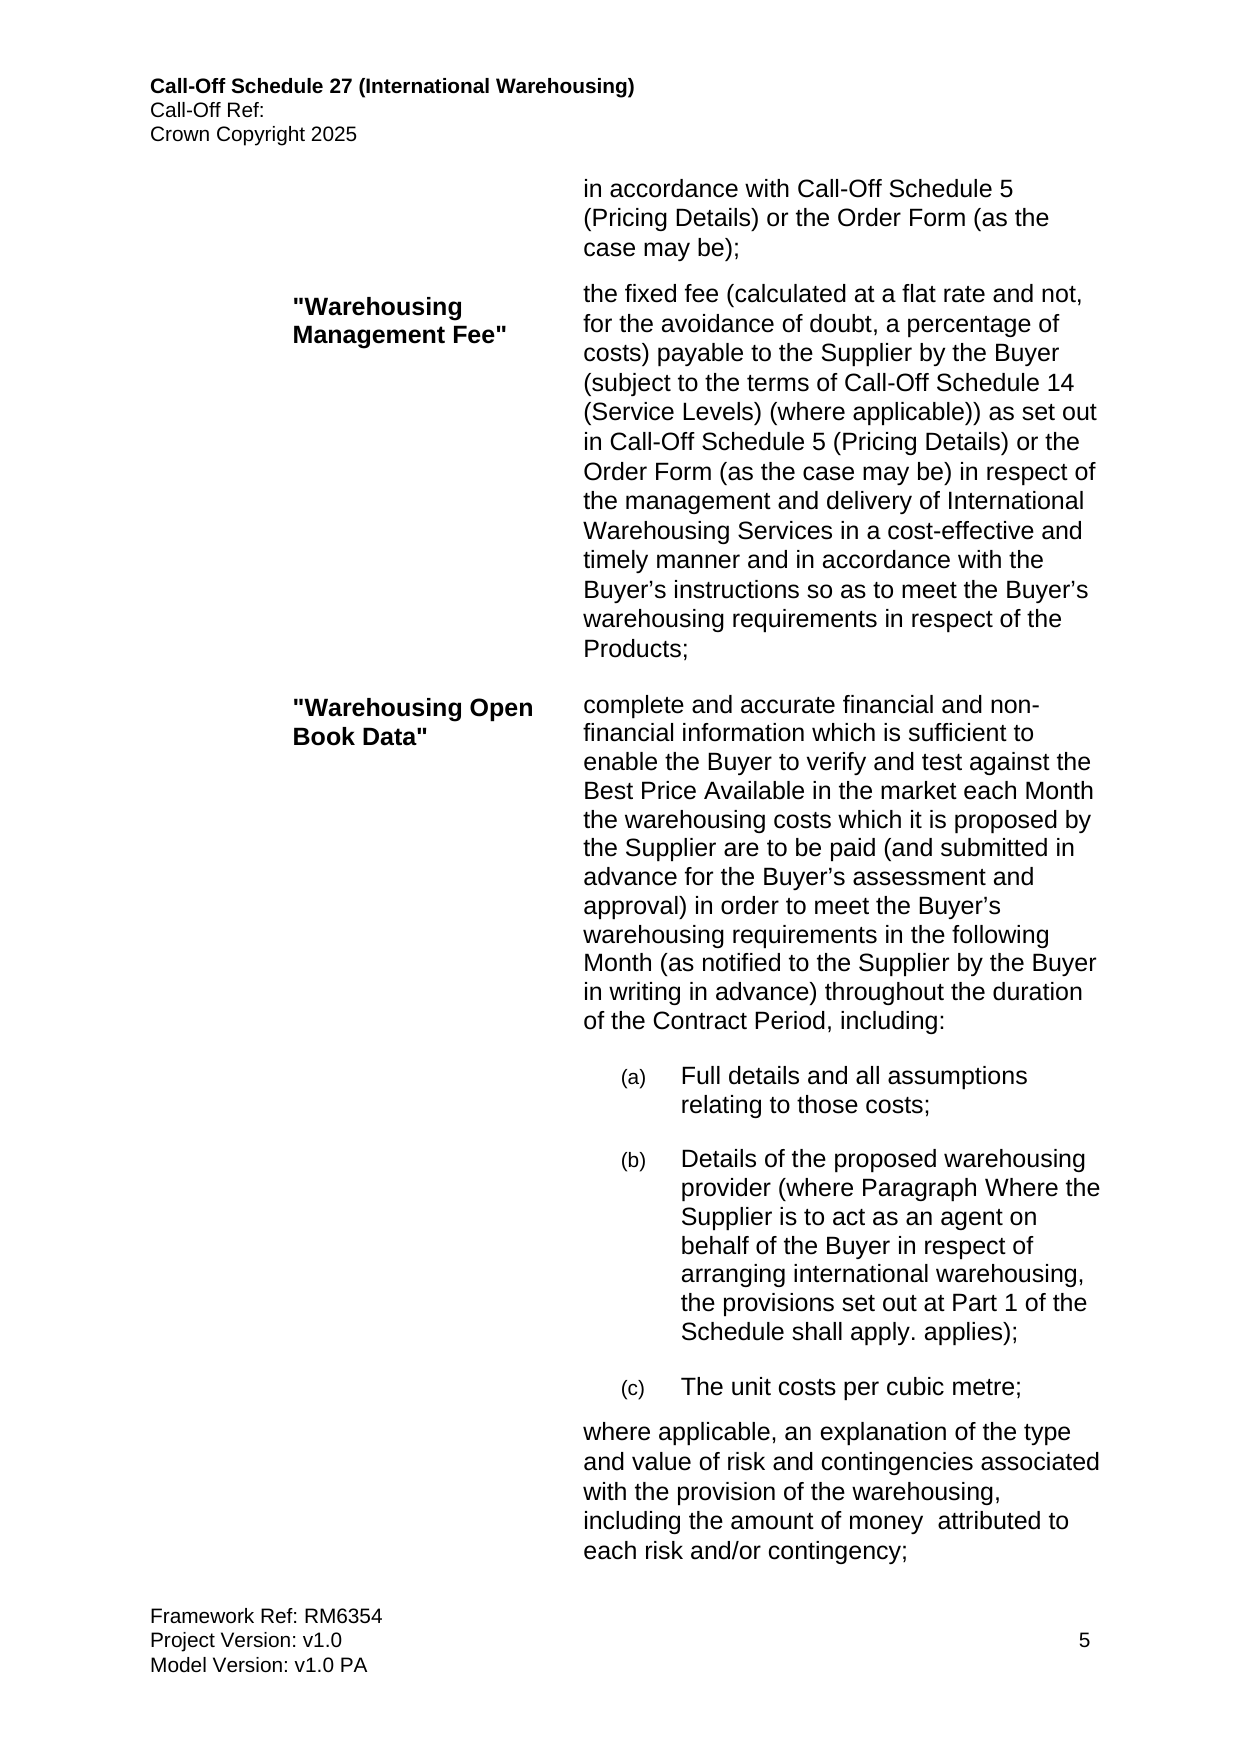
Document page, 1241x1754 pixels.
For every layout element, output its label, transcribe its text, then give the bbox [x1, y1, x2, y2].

table_cell [281, 174, 572, 279]
table_cell complete and accurate financial and non- financial information which is sufficient to enable the Buyer to verify and test against the Best Price Available in the market each Month the warehousing costs which it is proposed by the Supplier are to be paid (and submitted in advance for the Buyer’s assessment and approval) in order to meet the Buyer’s warehousing requirements in the following Month (as notified to the Supplier by the Buyer in writing in advance) throughout the duration of the Contract Period, including: Full details and all assumptions relating to those costs; Details of the proposed warehousing provider (where Paragraph 2.2 applies); The unit costs per cubic metre; where applicable, an explanation of the type and value of risk and contingencies associated with the provision of the warehousing, including the amount of money attributed to each risk and/or contingency; [572, 680, 1116, 1582]
table_cell "Warehousing Management Fee" [281, 279, 572, 680]
table_cell the fixed fee (calculated at a flat rate and not, for the avoidance of doubt, a percentage of costs) payable to the Supplier by the Buyer (subject to the terms of Call-Off Schedule 14 (Service Levels) (where applicable)) as set out in Call-Off Schedule 5 (Pricing Details) or the Order Form (as the case may be) in respect of the management and delivery of International Warehousing Services in a cost-effective and timely manner and in accordance with the Buyer’s instructions so as to meet the Buyer’s warehousing requirements in respect of the Products; [572, 279, 1116, 680]
table_cell "Warehousing Open Book Data" [281, 680, 572, 1582]
table_cell in accordance with Call-Off Schedule 5 (Pricing Details) or the Order Form (as the case may be); [572, 174, 1116, 279]
